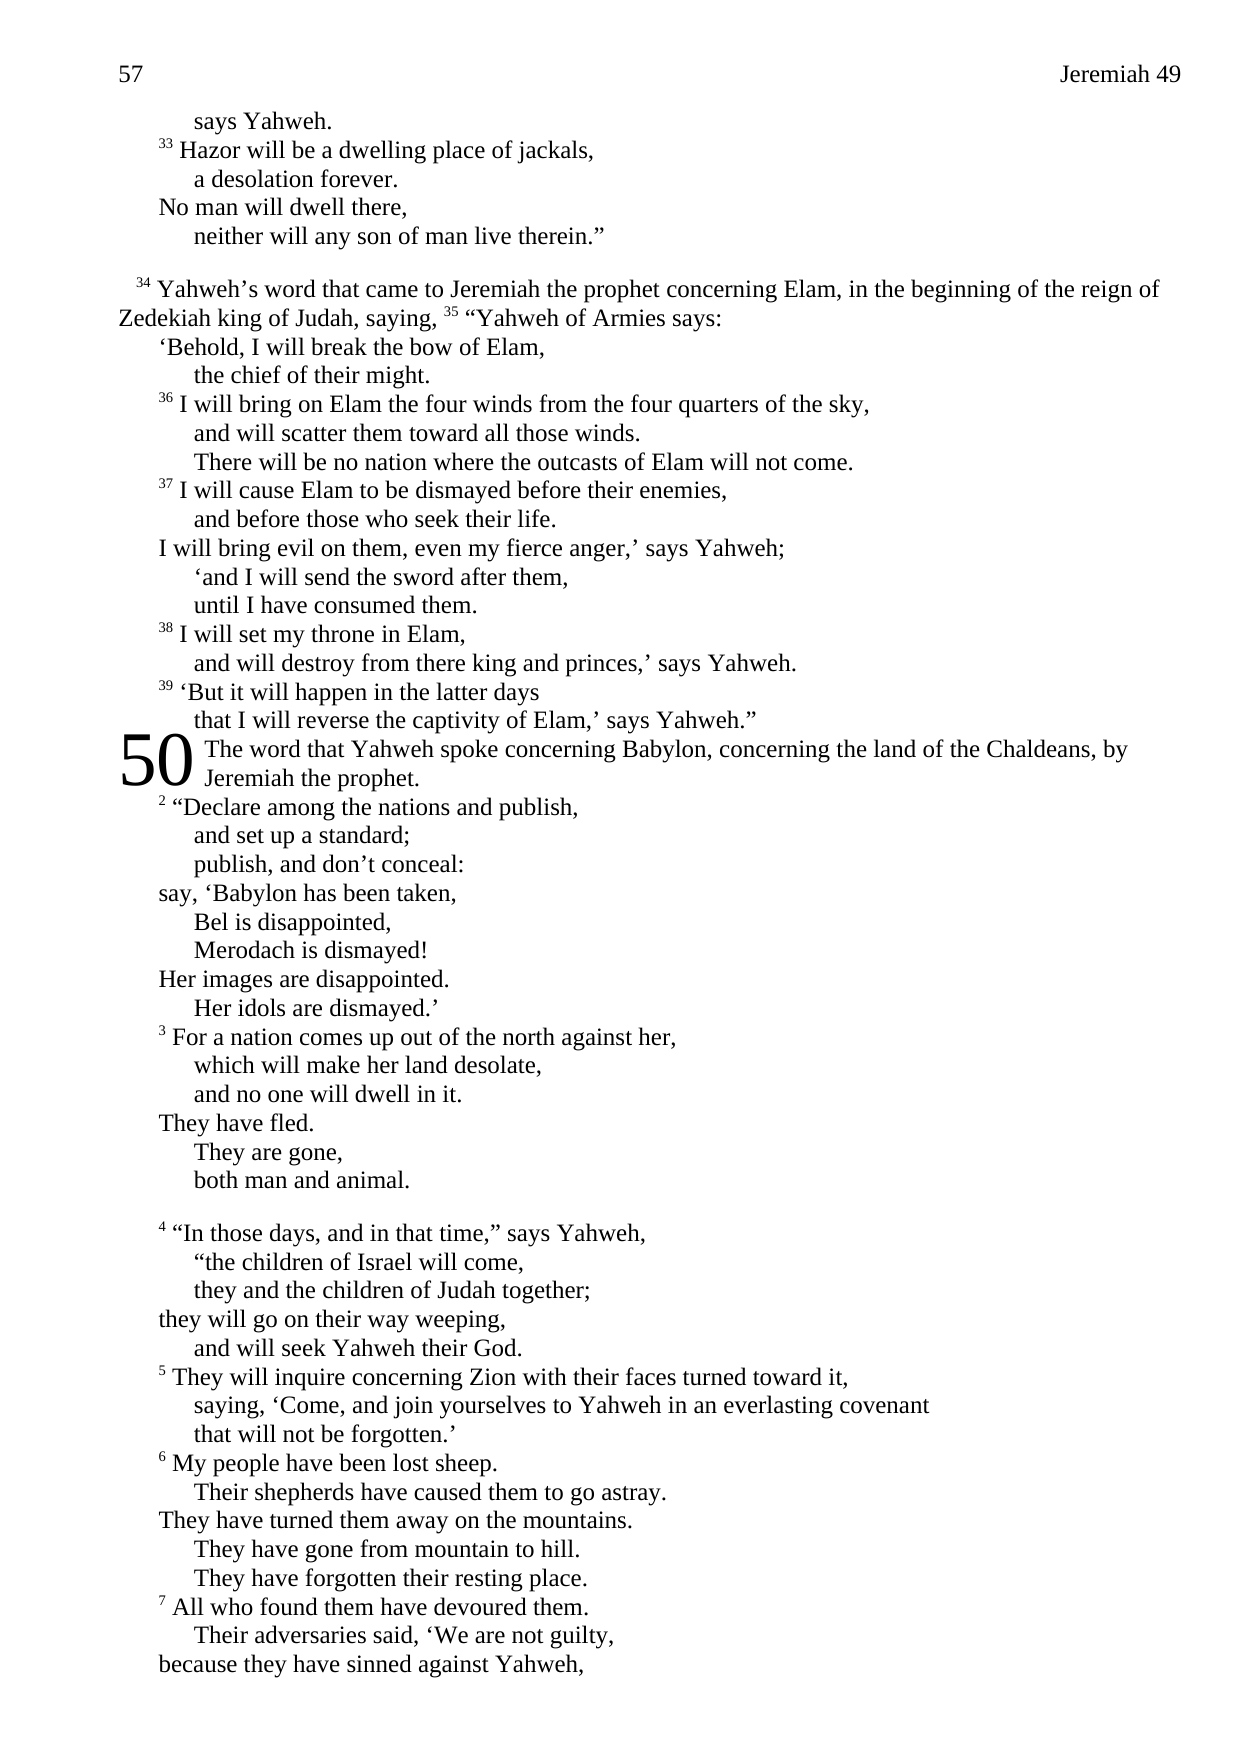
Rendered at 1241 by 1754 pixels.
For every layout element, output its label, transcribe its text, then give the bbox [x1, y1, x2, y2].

text and set up a standard; [194, 820, 1181, 849]
text which will make her land desolate, [194, 1050, 1181, 1079]
text 34 Yahweh’s word that came to Jeremiah the prophet concerning Elam, in the beginning of the reign of Zedekiah king of Judah, saying, 35 “Yahweh of Armies says: [118, 274, 1181, 332]
text They have gone from mountain to hill. [194, 1534, 1181, 1563]
text publish, and don’t conceal: [194, 849, 1181, 878]
text 5 They will inquire concerning Zion with their faces turned toward it, [158, 1362, 1181, 1391]
text They have turned them away on the mountains. [158, 1506, 1181, 1534]
text they will go on their way weeping, [158, 1304, 1181, 1333]
text ‘and I will send the sword after them, [194, 562, 1181, 590]
text say, ‘Babylon has been taken, [158, 878, 1181, 907]
text ‘Behold, I will break the bow of Elam, [158, 332, 1181, 360]
text and will scatter them toward all those winds. [194, 418, 1181, 447]
text 50The word that Yahweh spoke concerning Babylon, concerning the land of the Chaldeans, by Jeremiah the prophet. [118, 734, 1181, 792]
text 4 “In those days, and in that time,” says Yahweh, [158, 1218, 1181, 1247]
text that will not be forgotten.’ [194, 1419, 1181, 1448]
text They have forgotten their resting place. [194, 1563, 1181, 1592]
text says Yahweh. [194, 106, 1181, 135]
text Their shepherds have caused them to go astray. [194, 1477, 1181, 1506]
text 6 My people have been lost sheep. [158, 1448, 1181, 1477]
text saying, ‘Come, and join yourselves to Yahweh in an everlasting covenant [194, 1391, 1181, 1419]
text I will bring evil on them, even my fierce anger,’ says Yahweh; [158, 533, 1181, 562]
text they and the children of Judah together; [194, 1276, 1181, 1304]
text and before those who seek their life. [194, 504, 1181, 533]
text 2 “Declare among the nations and publish, [158, 792, 1181, 820]
text There will be no nation where the outcasts of Elam will not come. [194, 447, 1181, 475]
text 3 For a nation comes up out of the north against her, [158, 1022, 1181, 1050]
text because they have sinned against Yahweh, [158, 1649, 1181, 1678]
text They have fled. [158, 1108, 1181, 1137]
text Her idols are dismayed.’ [194, 993, 1181, 1022]
text that I will reverse the captivity of Elam,’ says Yahweh.” [194, 705, 1181, 734]
text and no one will dwell in it. [194, 1079, 1181, 1108]
text 33 Hazor will be a dwelling place of jackals, [158, 135, 1181, 164]
text and will destroy from there king and princes,’ says Yahweh. [194, 648, 1181, 677]
text the chief of their might. [194, 360, 1181, 389]
text a desolation forever. [194, 164, 1181, 192]
text 36 I will bring on Elam the four winds from the four quarters of the sky, [158, 389, 1181, 418]
text No man will dwell there, [158, 192, 1181, 221]
text until I have consumed them. [194, 590, 1181, 619]
text neither will any son of man live therein.” [194, 221, 1181, 250]
text both man and animal. [194, 1165, 1181, 1194]
text 37 I will cause Elam to be dismayed before their enemies, [158, 475, 1181, 504]
text 39 ‘But it will happen in the latter days [158, 677, 1181, 705]
text Merodach is dismayed! [194, 935, 1181, 964]
text Their adversaries said, ‘We are not guilty, [194, 1621, 1181, 1649]
text They are gone, [194, 1137, 1181, 1165]
text and will seek Yahweh their God. [194, 1333, 1181, 1362]
text Bel is disappointed, [194, 907, 1181, 935]
text “the children of Israel will come, [194, 1247, 1181, 1276]
text Her images are disappointed. [158, 964, 1181, 993]
text 7 All who found them have devoured them. [158, 1592, 1181, 1621]
text 38 I will set my throne in Elam, [158, 619, 1181, 648]
